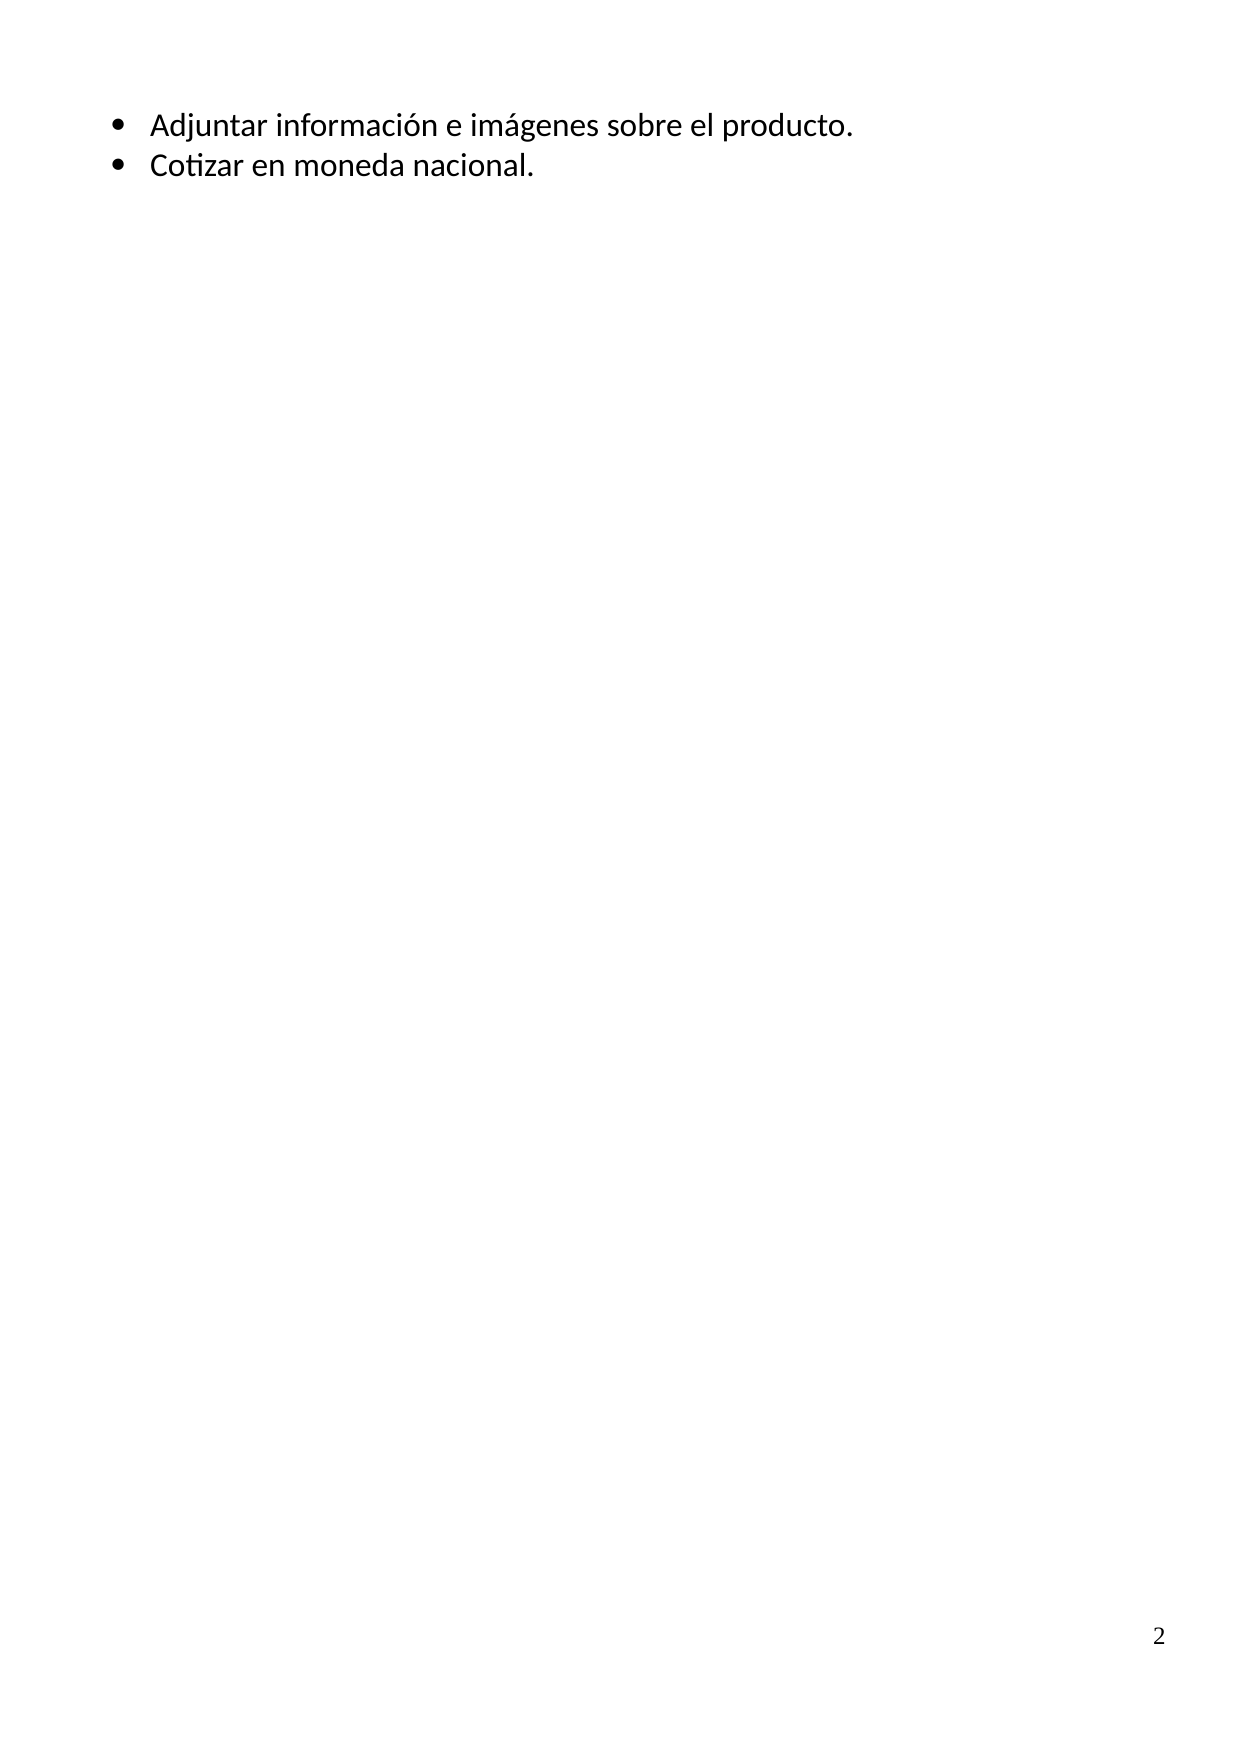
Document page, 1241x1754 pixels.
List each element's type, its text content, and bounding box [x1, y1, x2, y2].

list Adjuntar información e imágenes sobre el producto. [112, 104, 1165, 144]
list Cotizar en moneda nacional. [112, 144, 1165, 185]
